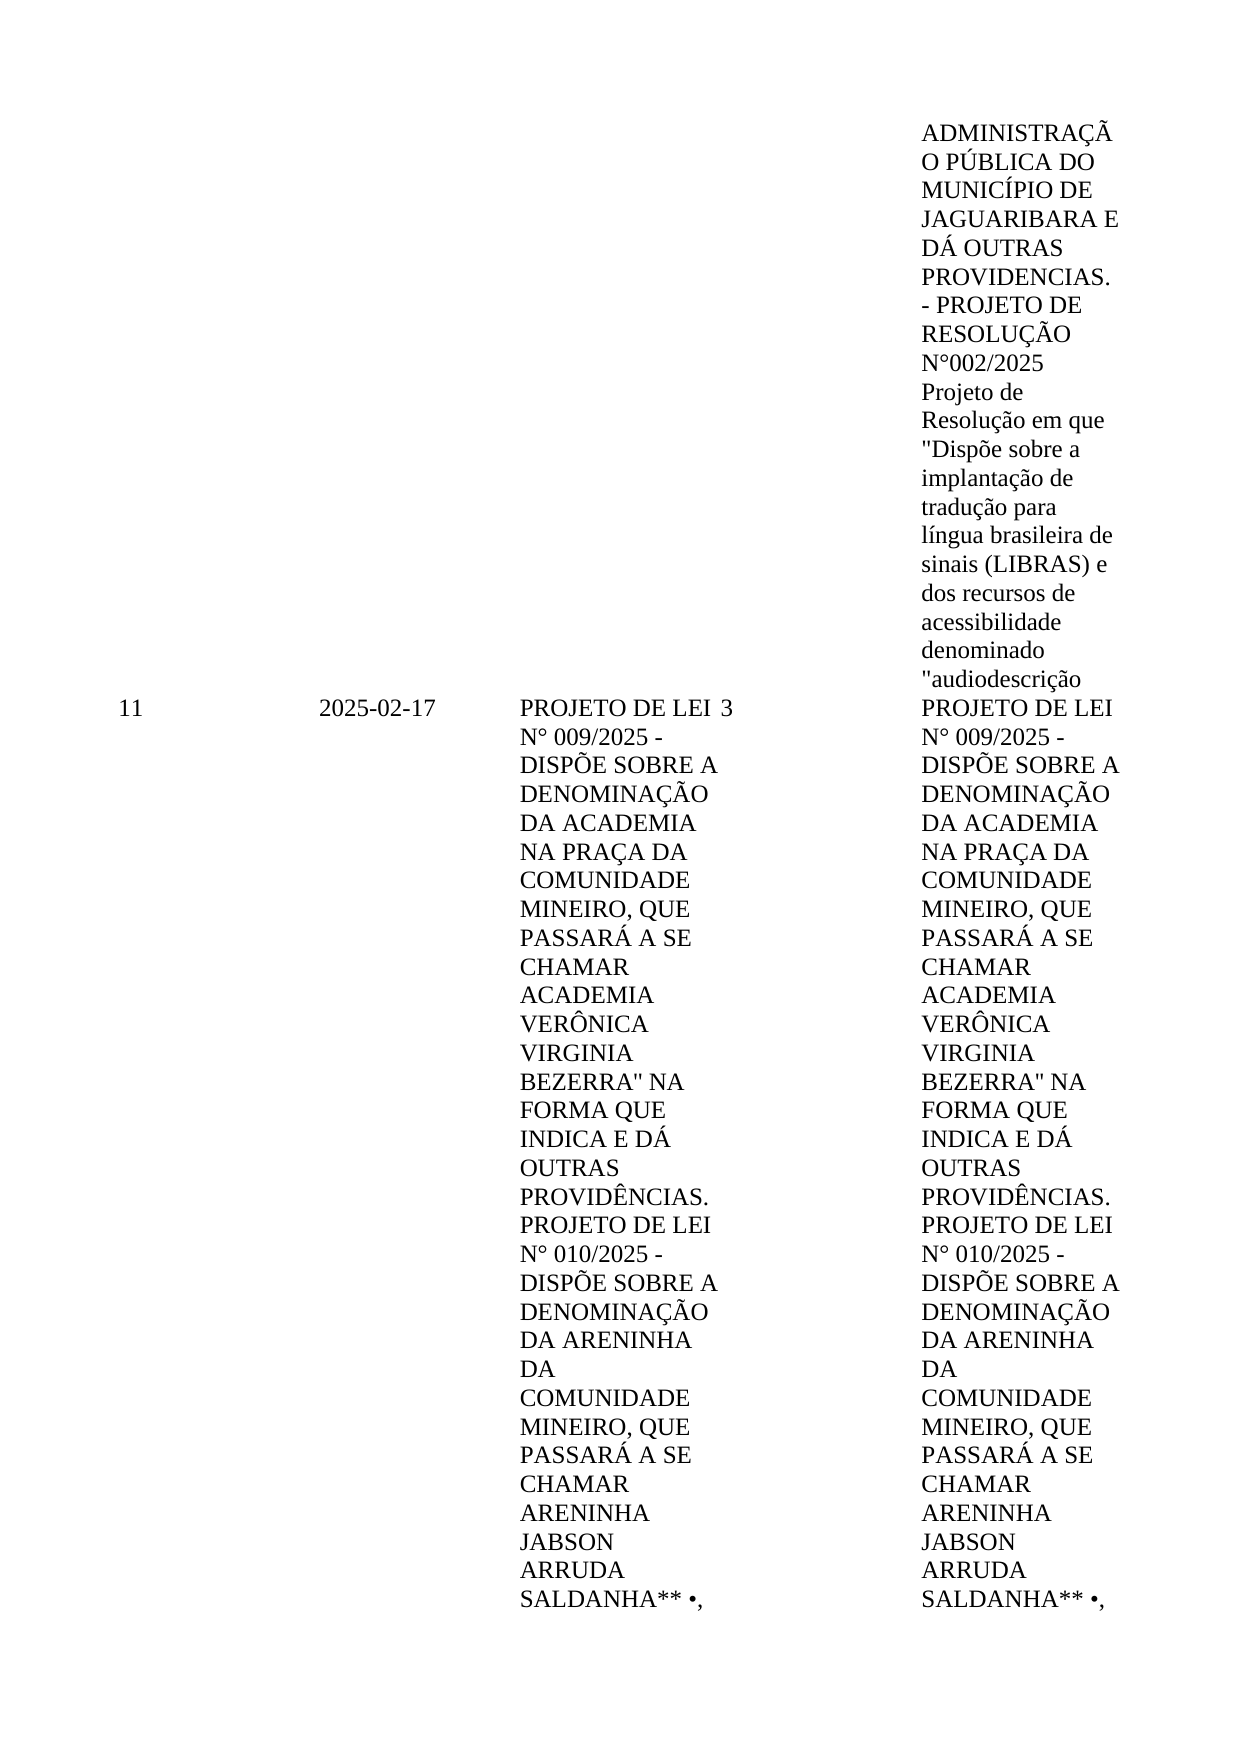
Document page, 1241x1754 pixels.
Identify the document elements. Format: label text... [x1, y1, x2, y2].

table_cell [319, 118, 519, 693]
table_cell [520, 118, 720, 693]
table_cell 2025-02-17 [319, 693, 519, 1613]
table_cell [720, 118, 921, 693]
table_cell 3 [720, 693, 921, 1613]
table_cell 11 [118, 693, 319, 1613]
table_cell [118, 118, 319, 693]
table_cell PROJETO DE LEI N° 009/2025 - DISPÕE SOBRE A DENOMINAÇÃO DA ACADEMIA NA PRAÇA DA COMUNIDADE MINEIRO, QUE PASSARÁ A SE CHAMAR ACADEMIA VERÔNICA VIRGINIA BEZERRA'' NA FORMA QUE INDICA E DÁ OUTRAS PROVIDÊNCIAS. PROJETO DE LEI N° 010/2025 - DISPÕE SOBRE A DENOMINAÇÃO DA ARENINHA DA COMUNIDADE MINEIRO, QUE PASSARÁ A SE CHAMAR ARENINHA JABSON ARRUDA SALDANHA** •, [921, 693, 1122, 1613]
table_cell PROJETO DE LEI N° 009/2025 - DISPÕE SOBRE A DENOMINAÇÃO DA ACADEMIA NA PRAÇA DA COMUNIDADE MINEIRO, QUE PASSARÁ A SE CHAMAR ACADEMIA VERÔNICA VIRGINIA BEZERRA'' NA FORMA QUE INDICA E DÁ OUTRAS PROVIDÊNCIAS. PROJETO DE LEI N° 010/2025 - DISPÕE SOBRE A DENOMINAÇÃO DA ARENINHA DA COMUNIDADE MINEIRO, QUE PASSARÁ A SE CHAMAR ARENINHA JABSON ARRUDA SALDANHA** •, [520, 693, 720, 1613]
table_cell ADMINISTRAÇÃO PÚBLICA DO MUNICÍPIO DE JAGUARIBARA E DÁ OUTRAS PROVIDENCIAS. - PROJETO DE RESOLUÇÃO N°002/2025 Projeto de Resolução em que "Dispõe sobre a implantação de tradução para língua brasileira de sinais (LIBRAS) e dos recursos de acessibilidade denominado "audiodescrição [921, 118, 1122, 693]
